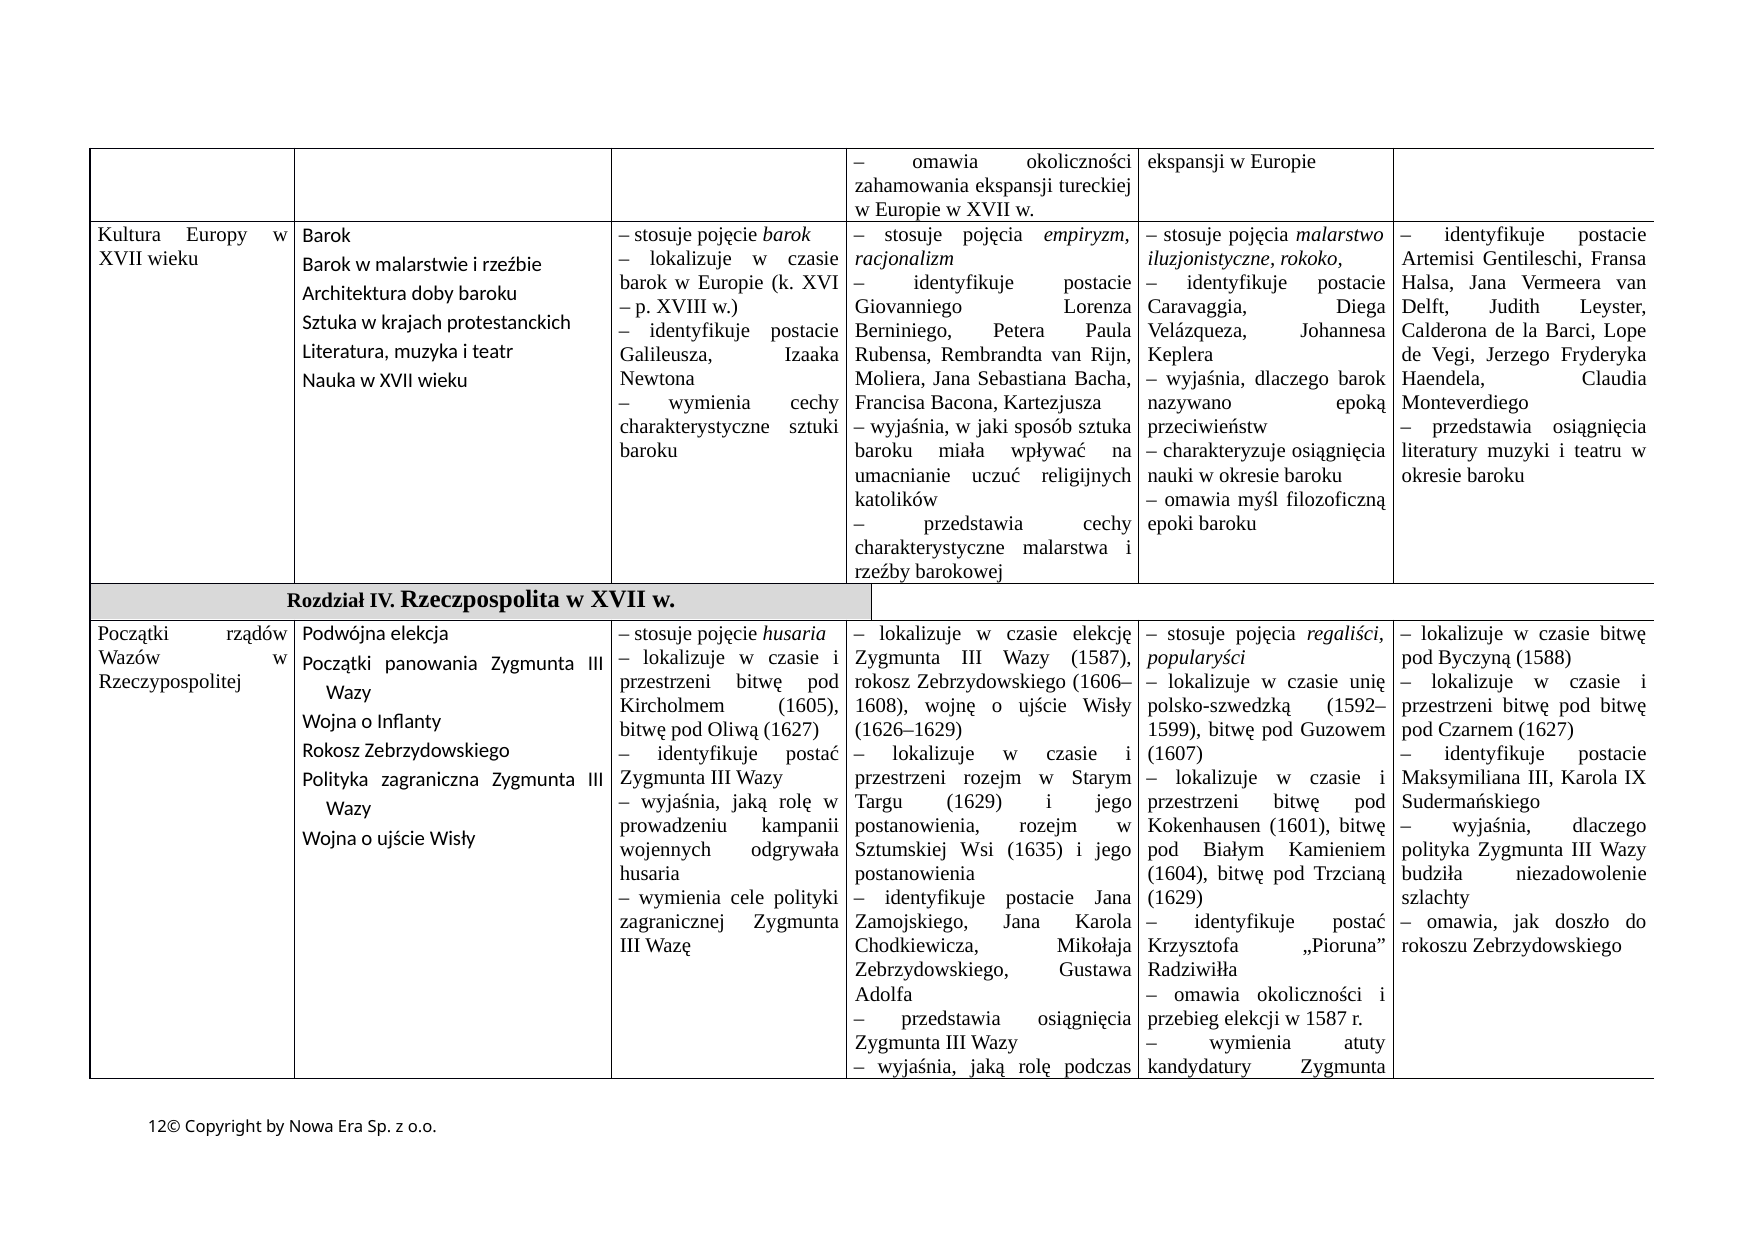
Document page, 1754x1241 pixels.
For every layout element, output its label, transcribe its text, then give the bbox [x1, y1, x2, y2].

table_cell – lokalizuje w czasie bitwę pod Byczyną (1588) – lokalizuje w czasie i przestrzeni bitwę pod bitwę pod Czarnem (1627) – identyfikuje postacie Maksymiliana III, Karola IX Sudermańskiego – wyjaśnia, dlaczego polityka Zygmunta III Wazy budziła niezadowolenie szlachty – omawia, jak doszło do rokoszu Zebrzydowskiego [1394, 621, 1654, 1078]
table_cell – stosuje pojęcia malarstwo iluzjonistyczne, rokoko, – identyfikuje postacie Caravaggia, Diega Velázqueza, Johannesa Keplera – wyjaśnia, dlaczego barok nazywano epoką przeciwieństw – charakteryzuje osiągnięcia nauki w okresie baroku – omawia myśl filozoficzną epoki baroku [1139, 222, 1393, 583]
table_cell [1394, 149, 1654, 221]
table_cell [612, 149, 846, 221]
table_cell Podwójna elekcja Początki panowania Zygmunta III Wazy Wojna o Inflanty Rokosz Zebrzydowskiego Polityka zagraniczna Zygmunta III Wazy Wojna o ujście Wisły [295, 621, 611, 1078]
table_cell Rozdział IV. Rzeczpospolita w XVII w. [91, 584, 871, 619]
table_cell ekspansji w Europie [1139, 149, 1393, 221]
table_cell – omawia okoliczności zahamowania ekspansji tureckiej w Europie w XVII w. [847, 149, 1138, 221]
table_cell Początki rządów Wazów w Rzeczypospolitej [91, 621, 294, 1078]
table_cell – stosuje pojęcie husaria – lokalizuje w czasie i przestrzeni bitwę pod Kircholmem (1605), bitwę pod Oliwą (1627) – identyfikuje postać Zygmunta III Wazy – wyjaśnia, jaką rolę w prowadzeniu kampanii wojennych odgrywała husaria – wymienia cele polityki zagranicznej Zygmunta III Wazę [612, 621, 846, 1078]
table_cell Kultura Europy w XVII wieku [91, 222, 294, 583]
table_cell [91, 149, 294, 221]
table_cell – stosuje pojęcia empiryzm, racjonalizm – identyfikuje postacie Giovanniego Lorenza Berniniego, Petera Paula Rubensa, Rembrandta van Rijn, Moliera, Jana Sebastiana Bacha, Francisa Bacona, Kartezjusza – wyjaśnia, w jaki sposób sztuka baroku miała wpływać na umacnianie uczuć religijnych katolików – przedstawia cechy charakterystyczne malarstwa i rzeźby barokowej [847, 222, 1138, 583]
table_cell [295, 149, 611, 221]
table_cell – lokalizuje w czasie elekcję Zygmunta III Wazy (1587), rokosz Zebrzydowskiego (1606–1608), wojnę o ujście Wisły (1626–1629) – lokalizuje w czasie i przestrzeni rozejm w Starym Targu (1629) i jego postanowienia, rozejm w Sztumskiej Wsi (1635) i jego postanowienia – identyfikuje postacie Jana Zamojskiego, Jana Karola Chodkiewicza, Mikołaja Zebrzydowskiego, Gustawa Adolfa – przedstawia osiągnięcia Zygmunta III Wazy – wyjaśnia, jaką rolę podczas [847, 621, 1138, 1078]
table_cell Barok Barok w malarstwie i rzeźbie Architektura doby baroku Sztuka w krajach protestanckich Literatura, muzyka i teatr Nauka w XVII wieku [295, 222, 611, 583]
table_cell – stosuje pojęcia regaliści, popularyści – lokalizuje w czasie unię polsko-szwedzką (1592–1599), bitwę pod Guzowem (1607) – lokalizuje w czasie i przestrzeni bitwę pod Kokenhausen (1601), bitwę pod Białym Kamieniem (1604), bitwę pod Trzcianą (1629) – identyfikuje postać Krzysztofa „Pioruna” Radziwiłła – omawia okoliczności i przebieg elekcji w 1587 r. – wymienia atuty kandydatury Zygmunta [1139, 621, 1393, 1078]
table_cell – stosuje pojęcie barok – lokalizuje w czasie barok w Europie (k. XVI – p. XVIII w.) – identyfikuje postacie Galileusza, Izaaka Newtona – wymienia cechy charakterystyczne sztuki baroku [612, 222, 846, 583]
table_cell – identyfikuje postacie Artemisi Gentileschi, Fransa Halsa, Jana Vermeera van Delft, Judith Leyster, Calderona de la Barci, Lope de Vegi, Jerzego Fryderyka Haendela, Claudia Monteverdiego – przedstawia osiągnięcia literatury muzyki i teatru w okresie baroku [1394, 222, 1654, 583]
